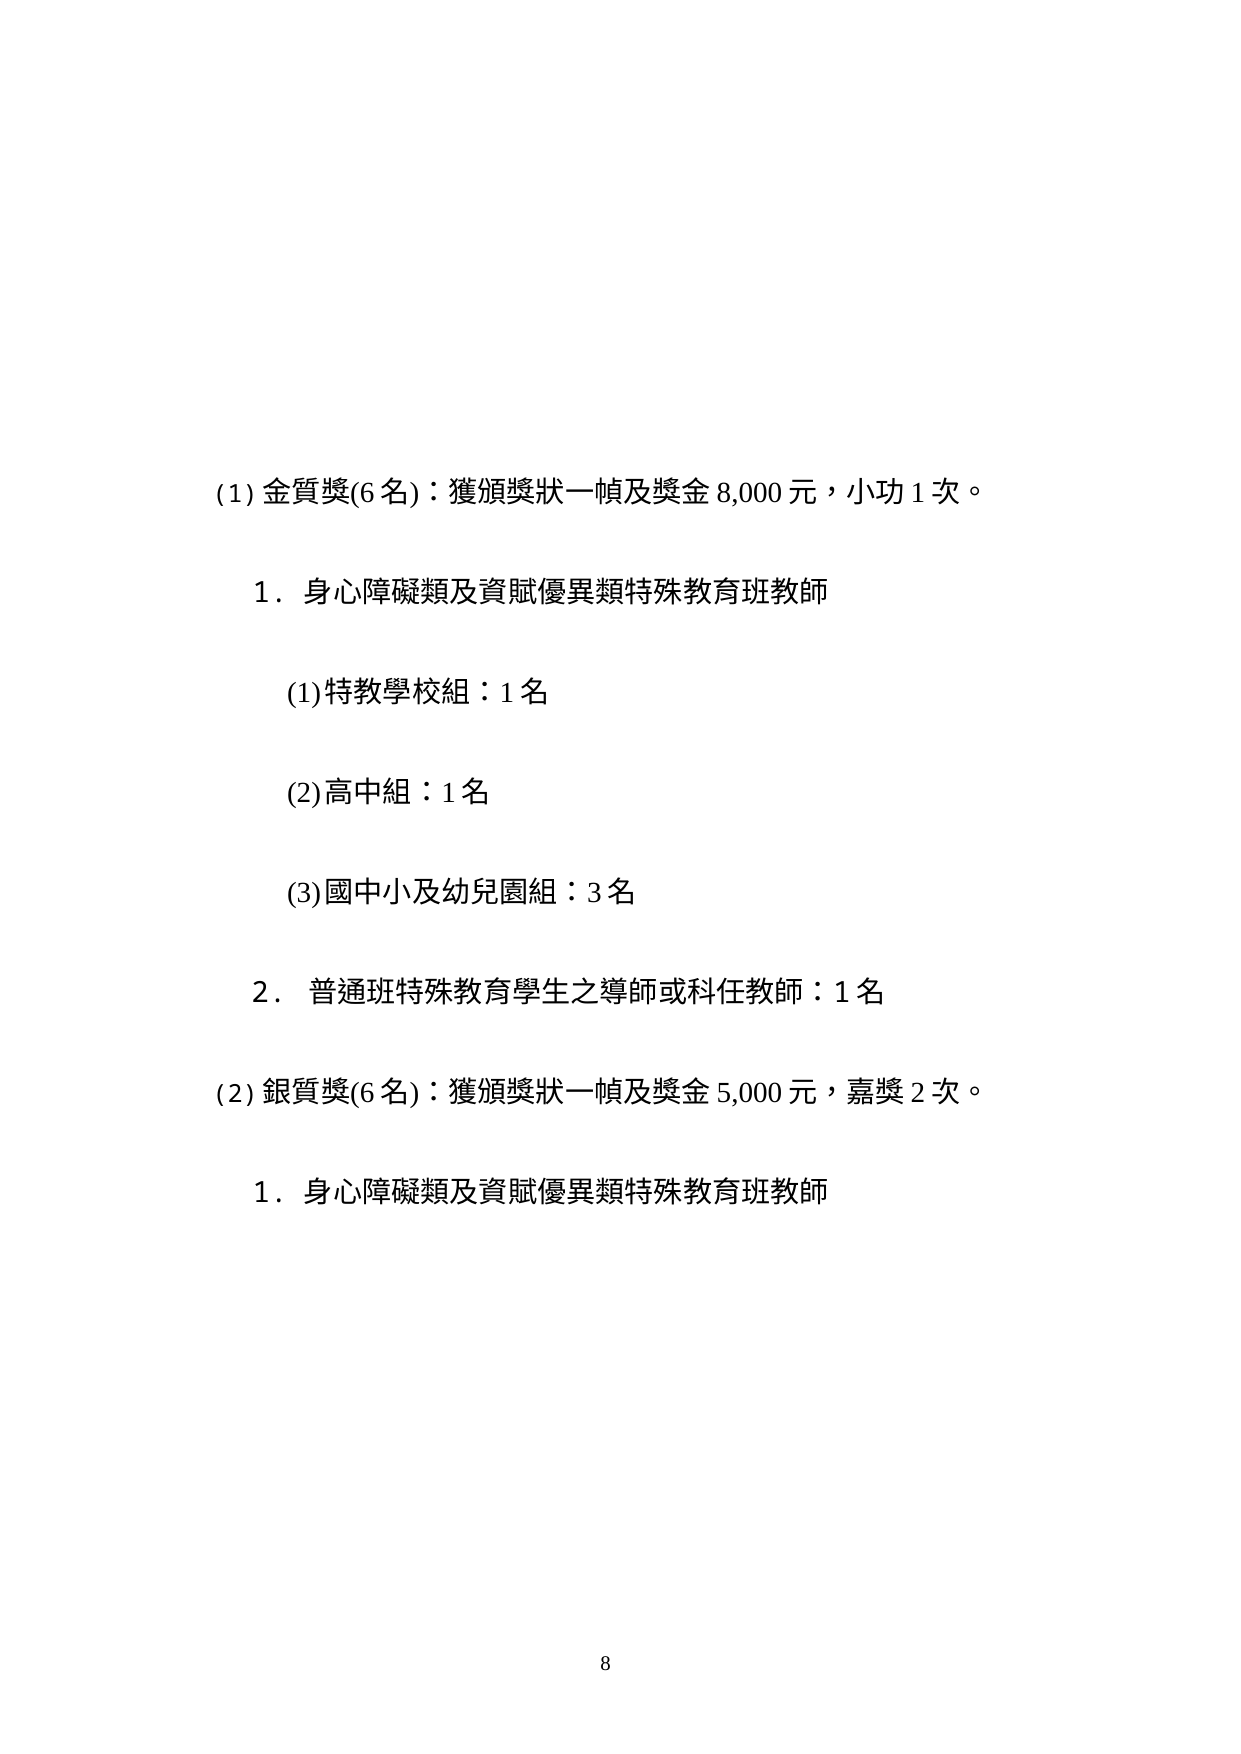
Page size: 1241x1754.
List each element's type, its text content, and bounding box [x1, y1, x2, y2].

list 銀質獎(6名)：獲頒獎狀一幀及獎金5,000元，嘉獎2次。 [212, 1048, 1093, 1111]
list 國中小及幼兒園組：3名 [287, 848, 1093, 911]
list 身心障礙類及資賦優異類特殊教育班教師 [252, 548, 1093, 611]
list 特教學校組：1名 [287, 648, 1093, 711]
list 高中組：1名 [287, 748, 1093, 811]
list 金質獎(6名)：獲頒獎狀一幀及獎金8,000元，小功1次。 [212, 448, 1093, 511]
list 身心障礙類及資賦優異類特殊教育班教師 [252, 1148, 1093, 1211]
list 普通班特殊教育學生之導師或科任教師：1名 [251, 948, 1093, 1011]
